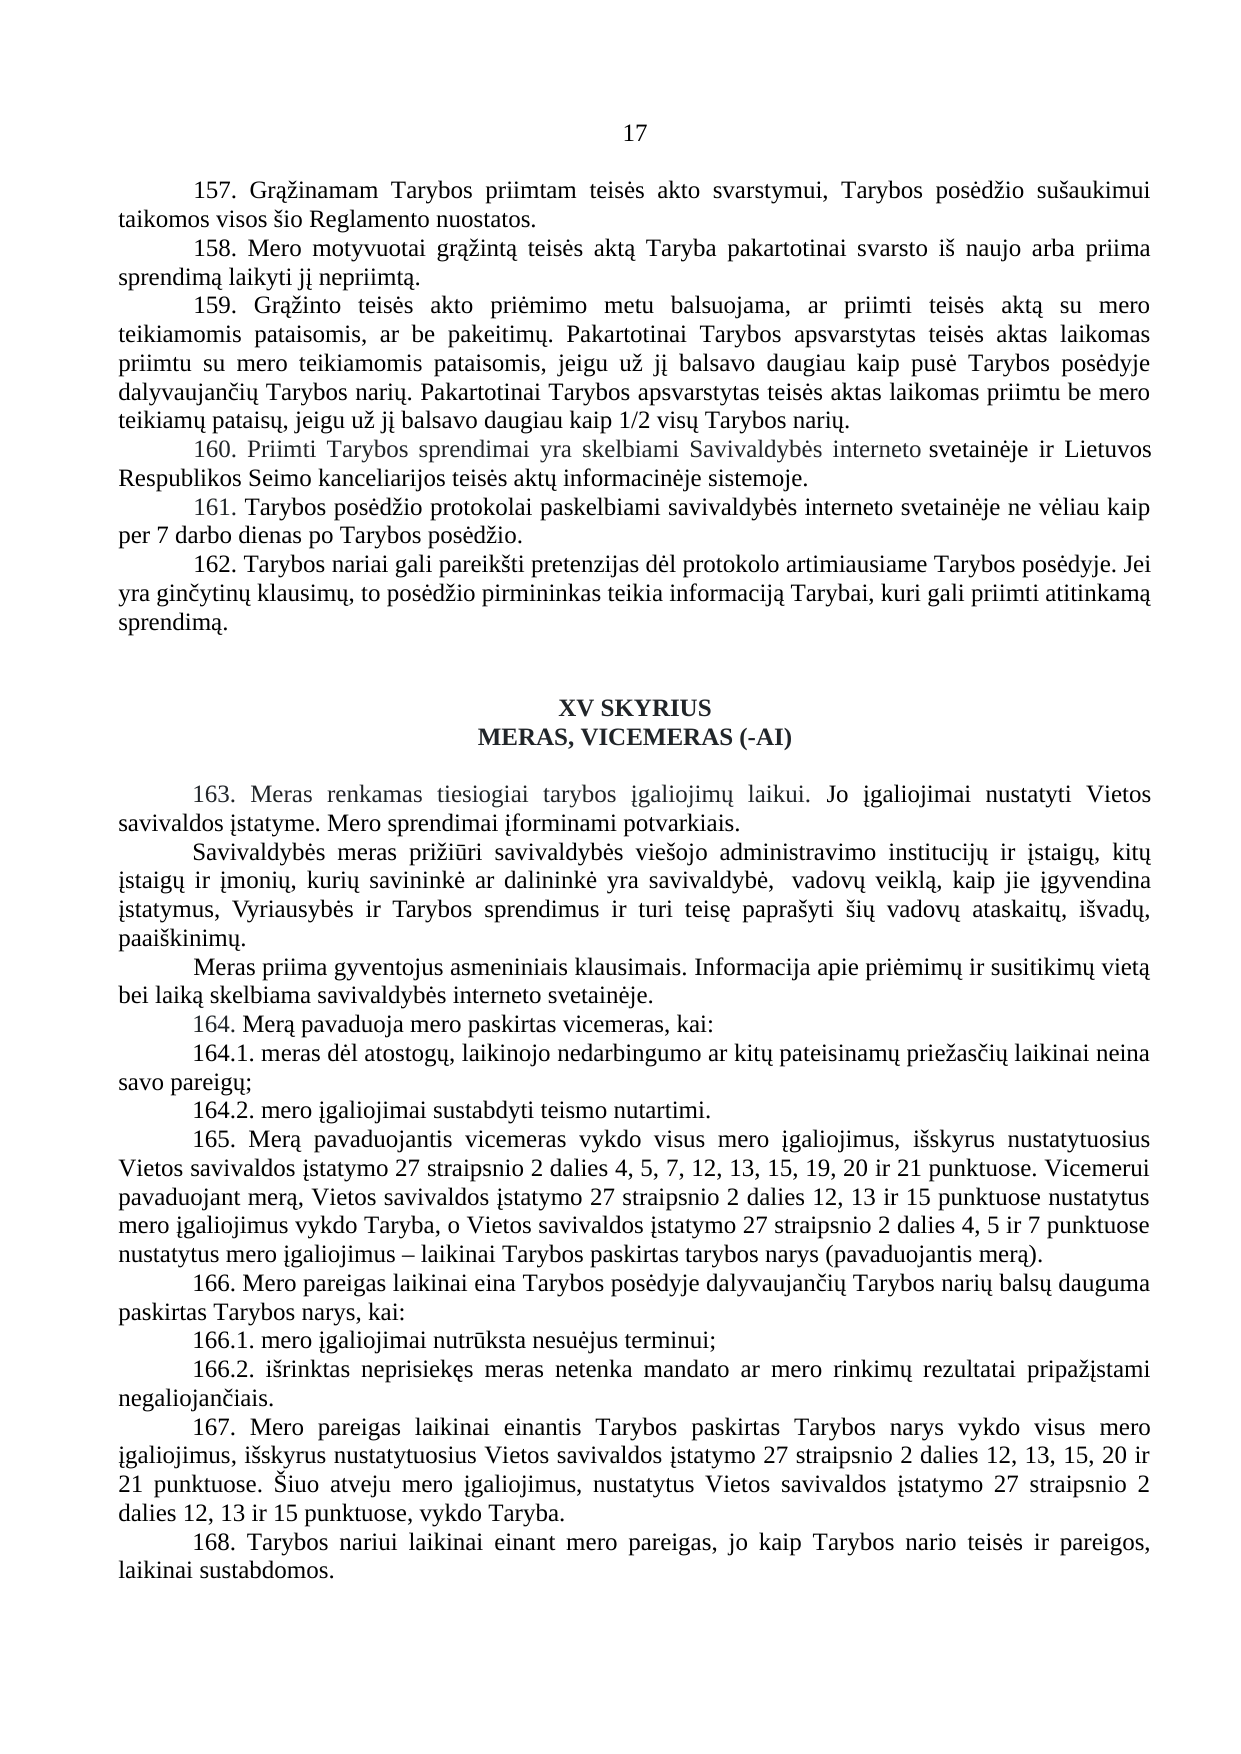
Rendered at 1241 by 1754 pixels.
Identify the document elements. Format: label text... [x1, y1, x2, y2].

text 158. Mero motyvuotai grąžintą teisės aktą Taryba pakartotinai svarsto iš naujo arba priima sprendimą laikyti jį nepriimtą. [118, 233, 1152, 291]
text 159. Grąžinto teisės akto priėmimo metu balsuojama, ar priimti teisės aktą su mero teikiamomis pataisomis, ar be pakeitimų. Pakartotinai Tarybos apsvarstytas teisės aktas laikomas priimtu su mero teikiamomis pataisomis, jeigu už jį balsavo daugiau kaip pusė Tarybos posėdyje dalyvaujančių Tarybos narių. Pakartotinai Tarybos apsvarstytas teisės aktas laikomas priimtu be mero teikiamų pataisų, jeigu už jį balsavo daugiau kaip 1/2 visų Tarybos narių. [118, 291, 1152, 434]
text 167. Mero pareigas laikinai einantis Tarybos paskirtas Tarybos narys vykdo visus mero įgaliojimus, išskyrus nustatytuosius Vietos savivaldos įstatymo 27 straipsnio 2 dalies 12, 13, 15, 20 ir 21 punktuose. Šiuo atveju mero įgaliojimus, nustatytus Vietos savivaldos įstatymo 27 straipsnio 2 dalies 12, 13 ir 15 punktuose, vykdo Taryba. [118, 1412, 1152, 1527]
text MERAS, VICEMERAS (-AI) [118, 722, 1152, 751]
text 164.2. mero įgaliojimai sustabdyti teismo nutartimi. [118, 1096, 1152, 1124]
text 166.1. mero įgaliojimai nutrūksta nesuėjus terminui; [118, 1326, 1152, 1354]
text 165. Merą pavaduojantis vicemeras vykdo visus mero įgaliojimus, išskyrus nustatytuosius Vietos savivaldos įstatymo 27 straipsnio 2 dalies 4, 5, 7, 12, 13, 15, 19, 20 ir 21 punktuose. Vicemerui pavaduojant merą, Vietos savivaldos įstatymo 27 straipsnio 2 dalies 12, 13 ir 15 punktuose nustatytus mero įgaliojimus vykdo Taryba, o Vietos savivaldos įstatymo 27 straipsnio 2 dalies 4, 5 ir 7 punktuose nustatytus mero įgaliojimus – laikinai Tarybos paskirtas tarybos narys (pavaduojantis merą). [118, 1124, 1152, 1268]
text 164.1. meras dėl atostogų, laikinojo nedarbingumo ar kitų pateisinamų priežasčių laikinai neina savo pareigų; [118, 1038, 1152, 1096]
text 162. Tarybos nariai gali pareikšti pretenzijas dėl protokolo artimiausiame Tarybos posėdyje. Jei yra ginčytinų klausimų, to posėdžio pirmininkas teikia informaciją Tarybai, kuri gali priimti atitinkamą sprendimą. [118, 549, 1152, 636]
text 166. Mero pareigas laikinai eina Tarybos posėdyje dalyvaujančių Tarybos narių balsų dauguma paskirtas Tarybos narys, kai: [118, 1268, 1152, 1326]
text 168. Tarybos nariui laikinai einant mero pareigas, jo kaip Tarybos nario teisės ir pareigos, laikinai sustabdomos. [118, 1527, 1152, 1584]
text 161. Tarybos posėdžio protokolai paskelbiami savivaldybės interneto svetainėje ne vėliau kaip per 7 darbo dienas po Tarybos posėdžio. [118, 492, 1152, 549]
text 164. Merą pavaduoja mero paskirtas vicemeras, kai: [118, 1009, 1152, 1038]
text 160. Priimti Tarybos sprendimai yra skelbiami Savivaldybės interneto svetainėje ir Lietuvos Respublikos Seimo kanceliarijos teisės aktų informacinėje sistemoje. [118, 434, 1152, 492]
text XV SKYRIUS [118, 693, 1152, 722]
text Meras priima gyventojus asmeniniais klausimais. Informacija apie priėmimų ir susitikimų vietą bei laiką skelbiama savivaldybės interneto svetainėje. [118, 952, 1152, 1009]
text Savivaldybės meras prižiūri savivaldybės viešojo administravimo institucijų ir įstaigų, kitų įstaigų ir įmonių, kurių savininkė ar dalininkė yra savivaldybė, vadovų veiklą, kaip jie įgyvendina įstatymus, Vyriausybės ir Tarybos sprendimus ir turi teisę paprašyti šių vadovų ataskaitų, išvadų, paaiškinimų. [118, 837, 1152, 952]
text 166.2. išrinktas neprisiekęs meras netenka mandato ar mero rinkimų rezultatai pripažįstami negaliojančiais. [118, 1354, 1152, 1412]
text 157. Grąžinamam Tarybos priimtam teisės akto svarstymui, Tarybos posėdžio sušaukimui taikomos visos šio Reglamento nuostatos. [118, 176, 1152, 233]
text 163. Meras renkamas tiesiogiai tarybos įgaliojimų laikui. Jo įgaliojimai nustatyti Vietos savivaldos įstatyme. Mero sprendimai įforminami potvarkiais. [118, 779, 1152, 837]
